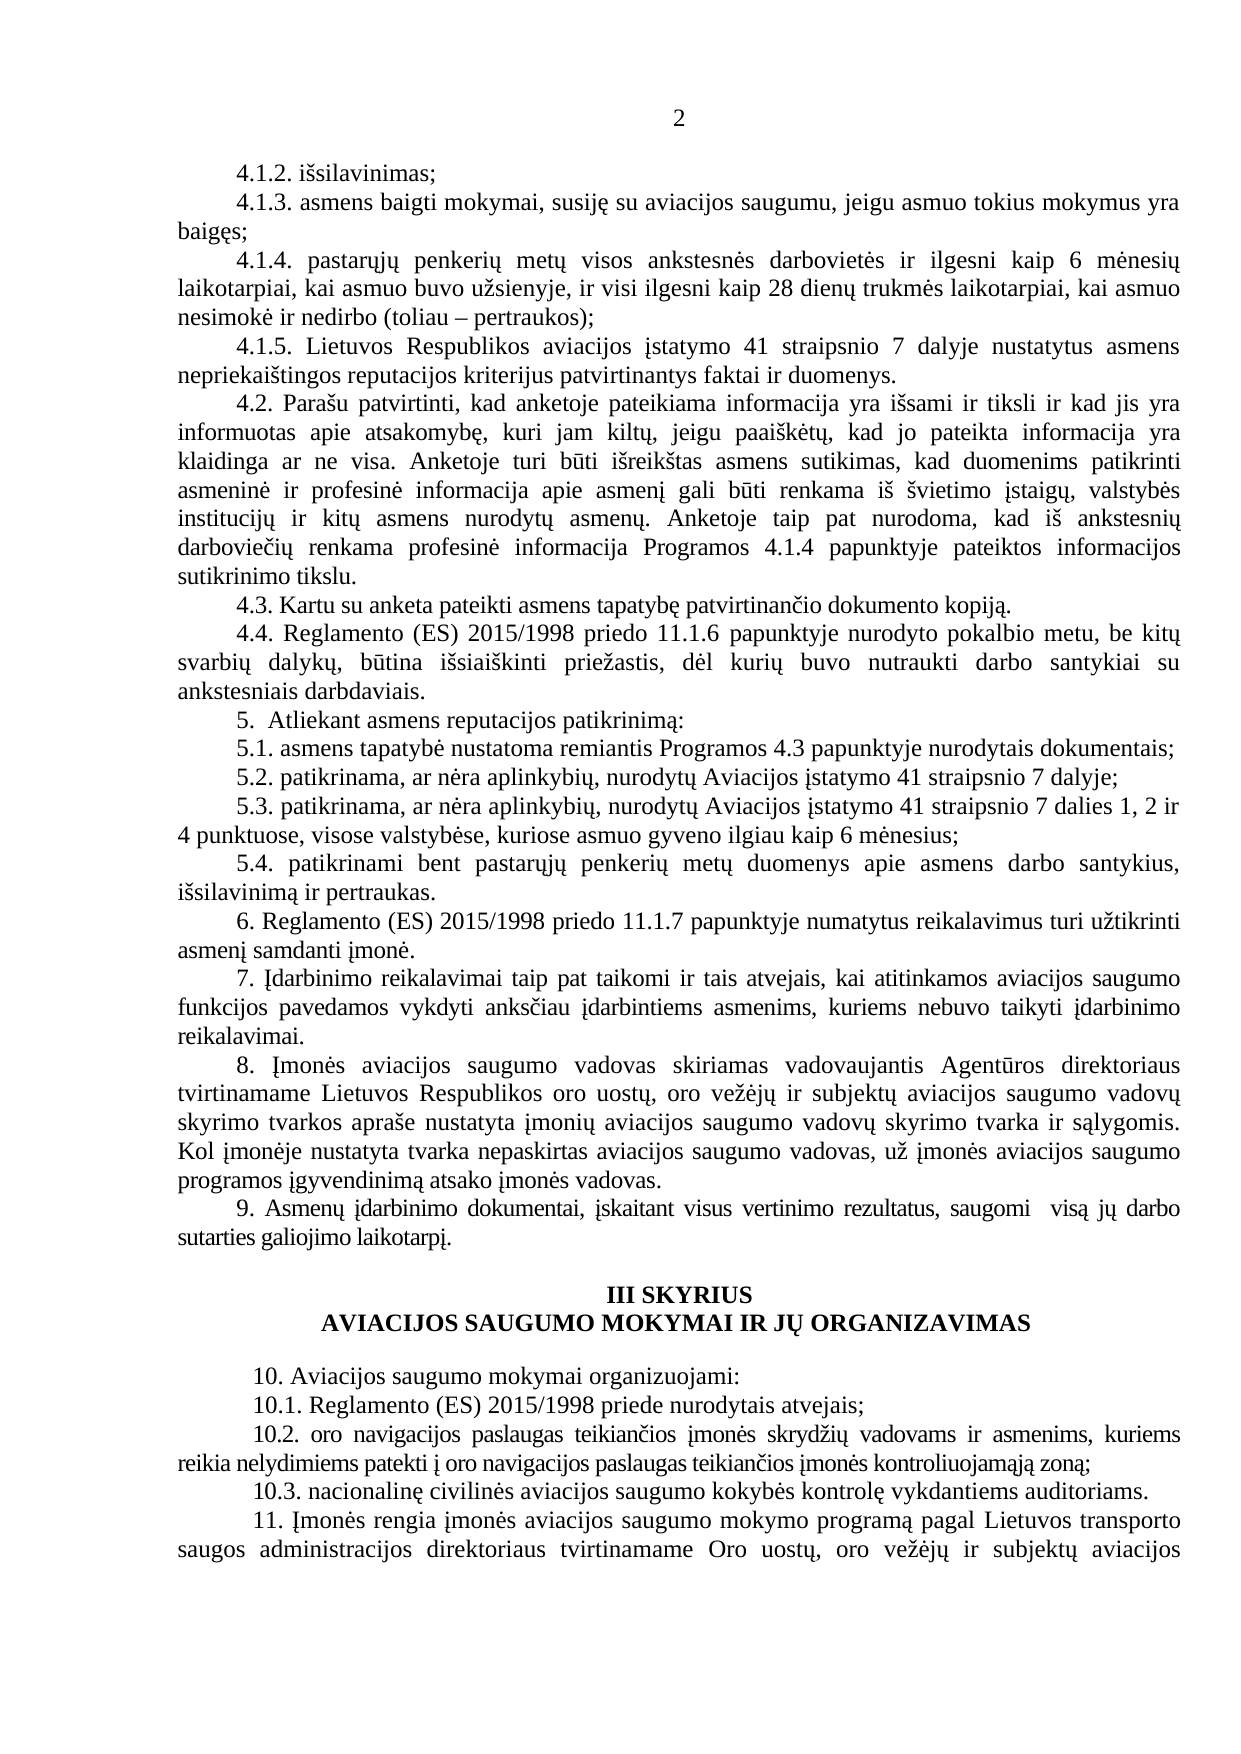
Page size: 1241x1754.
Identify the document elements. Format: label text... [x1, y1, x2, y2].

text 5.1. asmens tapatybė nustatoma remiantis Programos 4.3 papunktyje nurodytais dokumentais; [177, 733, 1181, 762]
text AVIACIJOS SAUGUMO MOKYMAI IR JŲ ORGANIZAVIMAS [177, 1308, 1181, 1337]
text IIi SKYRIUS [177, 1280, 1181, 1308]
text 4.3. Kartu su anketa pateikti asmens tapatybę patvirtinančio dokumento kopiją. [177, 590, 1181, 618]
text 11. Įmonės rengia įmonės aviacijos saugumo mokymo programą pagal Lietuvos transporto saugos administracijos direktoriaus tvirtinamame Oro uostų, oro vežėjų ir subjektų aviacijos [177, 1505, 1181, 1563]
text 5.2. patikrinama, ar nėra aplinkybių, nurodytų Aviacijos įstatymo 41 straipsnio 7 dalyje; [177, 762, 1181, 791]
text 10.2. oro navigacijos paslaugas teikiančios įmonės skrydžių vadovams ir asmenims, kuriems reikia nelydimiems patekti į oro navigacijos paslaugas teikiančios įmonės kontroliuojamąją zoną; [177, 1419, 1181, 1476]
text 4.4. Reglamento (ES) 2015/1998 priedo 11.1.6 papunktyje nurodyto pokalbio metu, be kitų svarbių dalykų, būtina išsiaiškinti priežastis, dėl kurių buvo nutraukti darbo santykiai su ankstesniais darbdaviais. [177, 618, 1181, 705]
text 5.3. patikrinama, ar nėra aplinkybių, nurodytų Aviacijos įstatymo 41 straipsnio 7 dalies 1, 2 ir 4 punktuose, visose valstybėse, kuriose asmuo gyveno ilgiau kaip 6 mėnesius; [177, 791, 1181, 848]
text 4.1.4. pastarųjų penkerių metų visos ankstesnės darbovietės ir ilgesni kaip 6 mėnesių laikotarpiai, kai asmuo buvo užsienyje, ir visi ilgesni kaip 28 dienų trukmės laikotarpiai, kai asmuo nesimokė ir nedirbo (toliau – pertraukos); [177, 245, 1181, 331]
text 10.1. Reglamento (ES) 2015/1998 priede nurodytais atvejais; [177, 1390, 1181, 1419]
text 8. Įmonės aviacijos saugumo vadovas skiriamas vadovaujantis Agentūros direktoriaus tvirtinamame Lietuvos Respublikos oro uostų, oro vežėjų ir subjektų aviacijos saugumo vadovų skyrimo tvarkos apraše nustatyta įmonių aviacijos saugumo vadovų skyrimo tvarka ir sąlygomis. Kol įmonėje nustatyta tvarka nepaskirtas aviacijos saugumo vadovas, už įmonės aviacijos saugumo programos įgyvendinimą atsako įmonės vadovas. [177, 1050, 1181, 1193]
text 4.2. Parašu patvirtinti, kad anketoje pateikiama informacija yra išsami ir tiksli ir kad jis yra informuotas apie atsakomybę, kuri jam kiltų, jeigu paaiškėtų, kad jo pateikta informacija yra klaidinga ar ne visa. Anketoje turi būti išreikštas asmens sutikimas, kad duomenims patikrinti asmeninė ir profesinė informacija apie asmenį gali būti renkama iš švietimo įstaigų, valstybės institucijų ir kitų asmens nurodytų asmenų. Anketoje taip pat nurodoma, kad iš ankstesnių darboviečių renkama profesinė informacija Programos 4.1.4 papunktyje pateiktos informacijos sutikrinimo tikslu. [177, 388, 1181, 590]
text 4.1.5. Lietuvos Respublikos aviacijos įstatymo 41 straipsnio 7 dalyje nustatytus asmens nepriekaištingos reputacijos kriterijus patvirtinantys faktai ir duomenys. [177, 331, 1181, 388]
text 10. Aviacijos saugumo mokymai organizuojami: [177, 1361, 1181, 1390]
text 10.3. nacionalinę civilinės aviacijos saugumo kokybės kontrolę vykdantiems auditoriams. [177, 1476, 1181, 1505]
text 4.1.3. asmens baigti mokymai, susiję su aviacijos saugumu, jeigu asmuo tokius mokymus yra baigęs; [177, 187, 1181, 245]
text 4.1.2. išsilavinimas; [177, 158, 1181, 187]
text 5.4. patikrinami bent pastarųjų penkerių metų duomenys apie asmens darbo santykius, išsilavinimą ir pertraukas. [177, 848, 1181, 906]
text 6. Reglamento (ES) 2015/1998 priedo 11.1.7 papunktyje numatytus reikalavimus turi užtikrinti asmenį samdanti įmonė. [177, 906, 1181, 963]
text 5. Atliekant asmens reputacijos patikrinimą: [177, 705, 1181, 733]
text 7. Įdarbinimo reikalavimai taip pat taikomi ir tais atvejais, kai atitinkamos aviacijos saugumo funkcijos pavedamos vykdyti anksčiau įdarbintiems asmenims, kuriems nebuvo taikyti įdarbinimo reikalavimai. [177, 963, 1181, 1050]
text 9. Asmenų įdarbinimo dokumentai, įskaitant visus vertinimo rezultatus, saugomi visą jų darbo sutarties galiojimo laikotarpį. [177, 1193, 1181, 1251]
